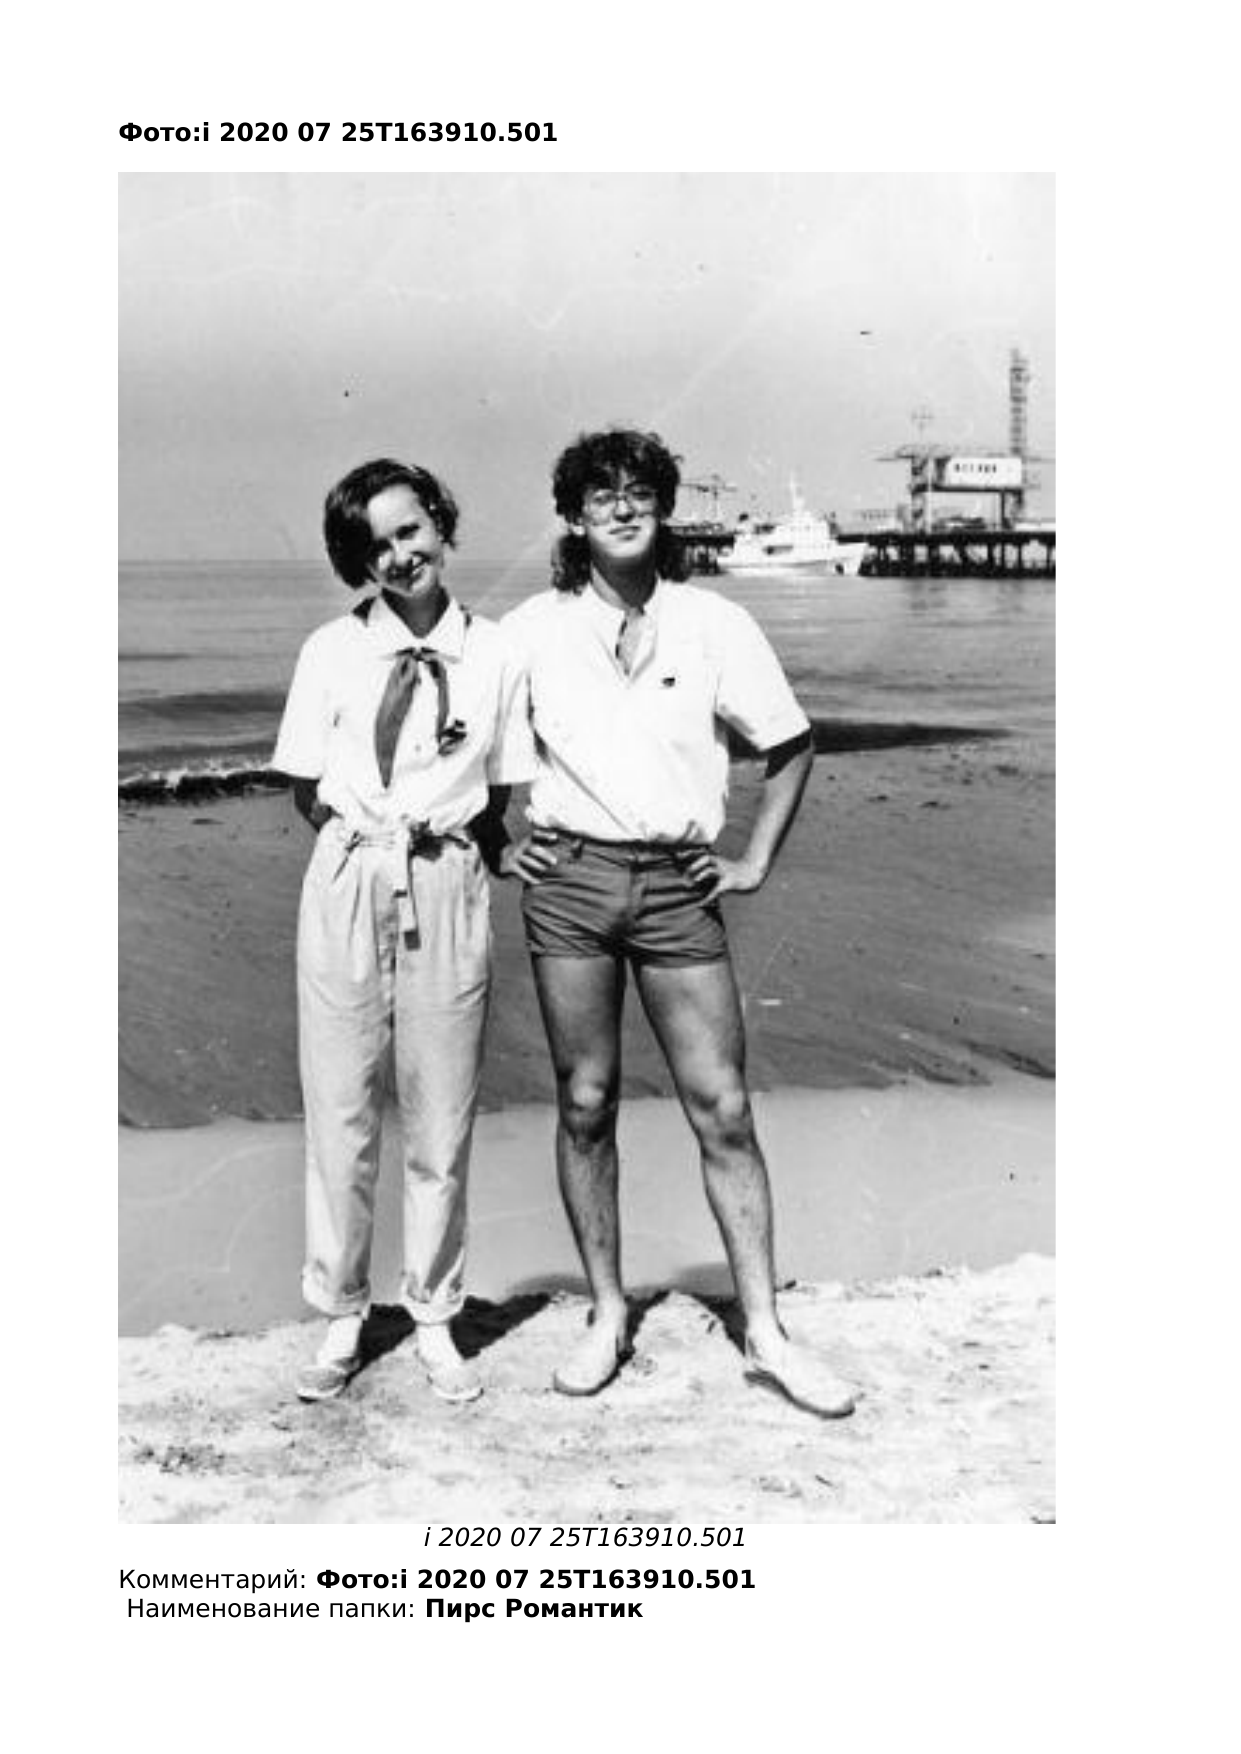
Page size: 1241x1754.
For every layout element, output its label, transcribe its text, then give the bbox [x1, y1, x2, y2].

text i 2020 07 25T163910.501 [118, 1524, 1056, 1553]
picture [118, 172, 1056, 1524]
text Комментарий: Фото:i 2020 07 25T163910.501 Наименование папки: Пирс Романтик [118, 1565, 1122, 1624]
subtitle Фото:i 2020 07 25T163910.501 [118, 118, 1122, 147]
